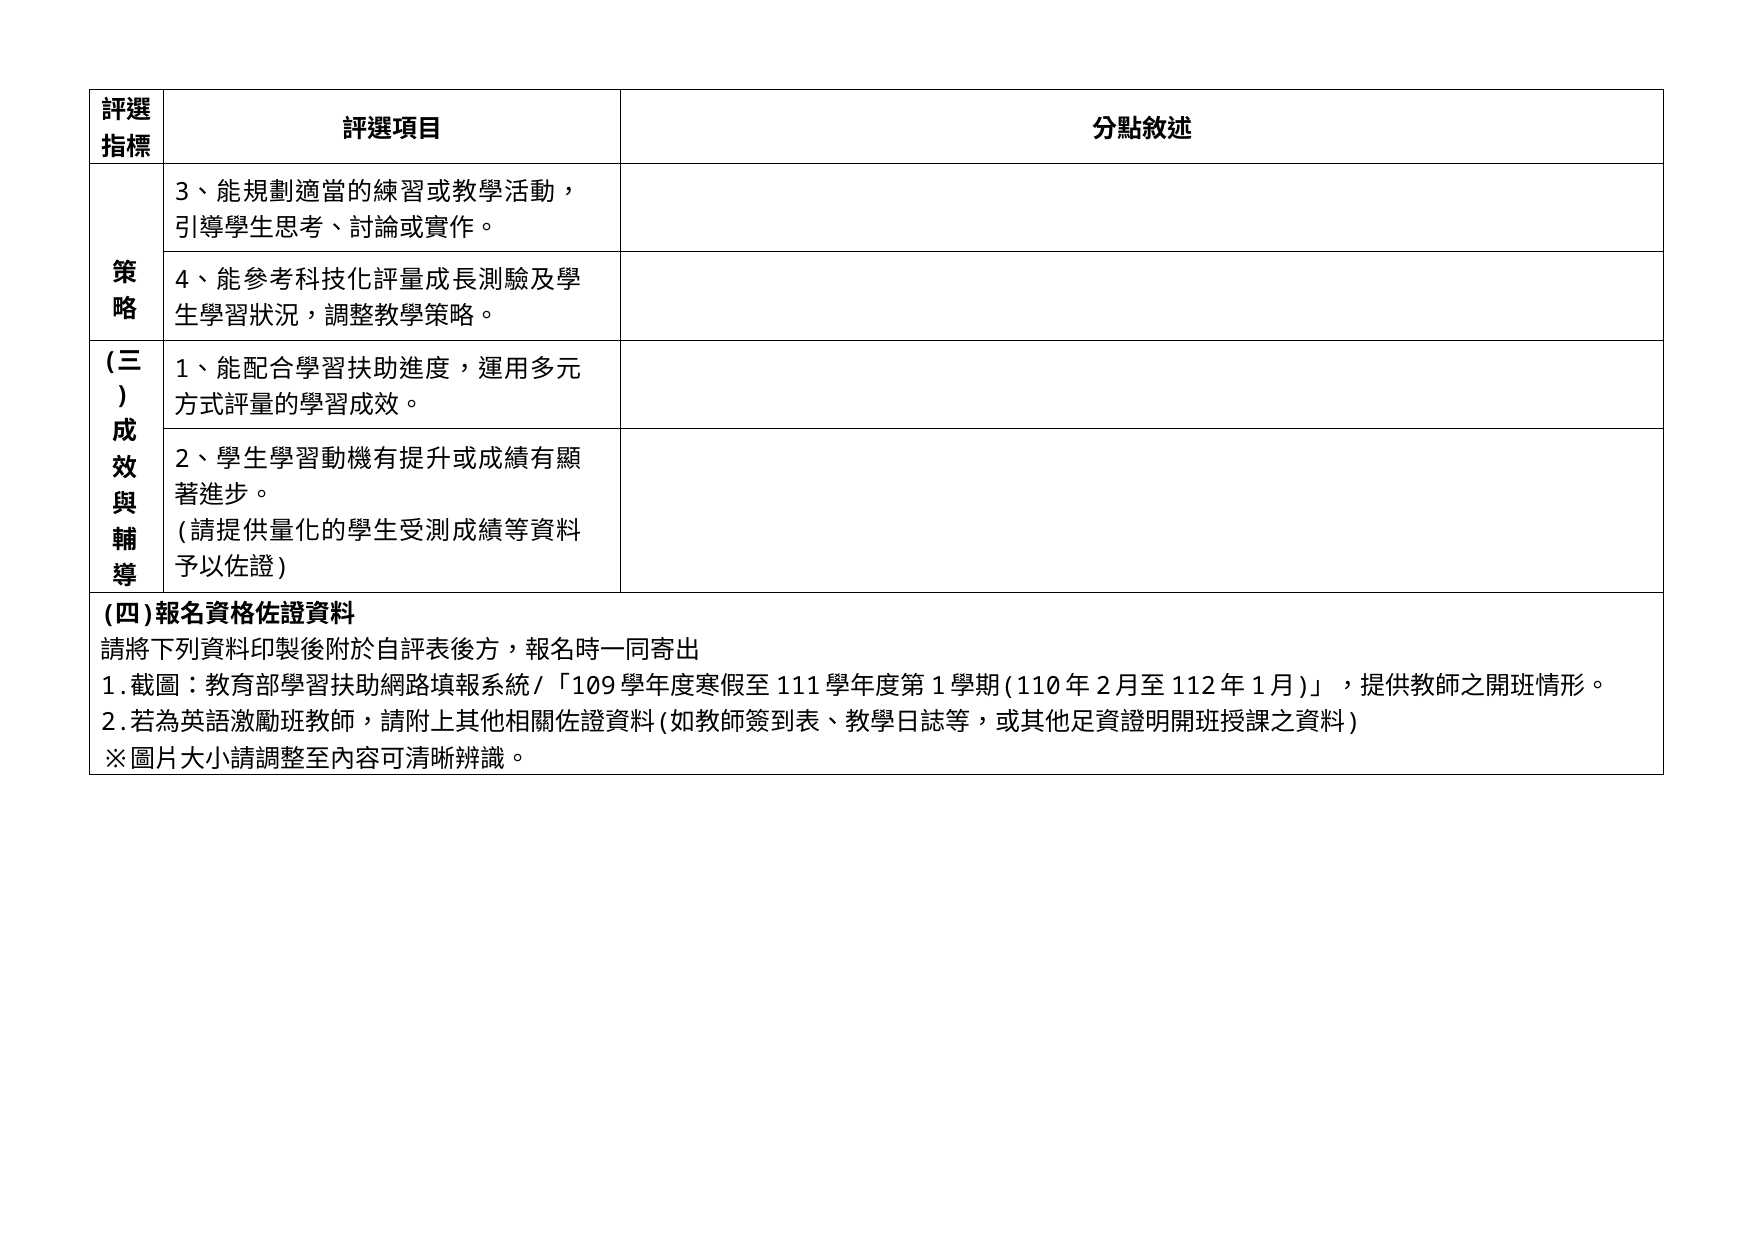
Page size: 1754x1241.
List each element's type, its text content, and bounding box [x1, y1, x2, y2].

table_cell [621, 164, 1663, 251]
table_header 分點敘述 [621, 90, 1663, 162]
table_cell 策 略 [90, 164, 163, 339]
table_cell 1、能配合學習扶助進度，運用多元方式評量的學習成效。 [164, 341, 620, 428]
table_cell 3、能規劃適當的練習或教學活動，引導學生思考、討論或實作。 [164, 164, 620, 251]
table_cell [621, 429, 1663, 592]
table_header 評選指標 [90, 90, 163, 162]
table_cell [621, 252, 1663, 339]
table_cell 4、能參考科技化評量成長測驗及學生學習狀況，調整教學策略。 [164, 252, 620, 339]
table_header 評選項目 [164, 90, 620, 162]
table_cell 2、學生學習動機有提升或成績有顯著進步。 (請提供量化的學生受測成績等資料予以佐證) [164, 429, 620, 592]
table_cell (三) 成 效 與 輔 導 [90, 341, 163, 592]
table_cell (四)報名資格佐證資料 請將下列資料印製後附於自評表後方，報名時一同寄出 1.截圖：教育部學習扶助網路填報系統/「109學年度寒假至111學年度第1學期(110年2月至112年1月)」，提供教師之開班情形。 2.若為英語激勵班教師，請附上其他相關佐證資料(如教師簽到表、教學日誌等，或其他足資證明開班授課之資料) ※圖片大小請調整至內容可清晰辨識。 [90, 593, 1663, 774]
table_cell [621, 341, 1663, 428]
